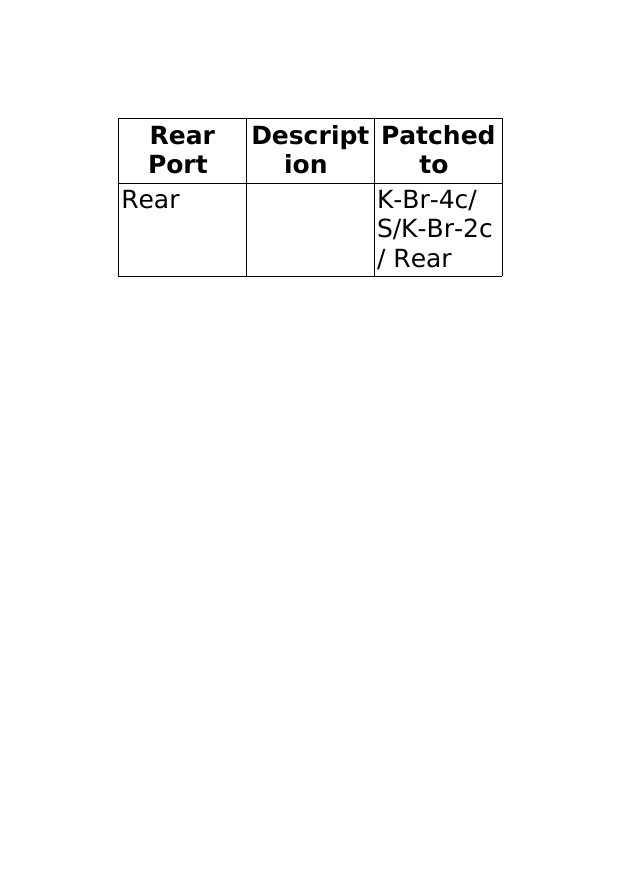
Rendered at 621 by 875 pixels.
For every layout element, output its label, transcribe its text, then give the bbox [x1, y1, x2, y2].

table_header Rear Port [119, 119, 246, 182]
table_cell [247, 184, 374, 276]
table_cell Rear [119, 184, 246, 276]
table_cell K-Br-4c/S/K-Br-2c / Rear [375, 184, 502, 276]
table_header Patched to [375, 119, 502, 182]
table_header Description [247, 119, 374, 182]
